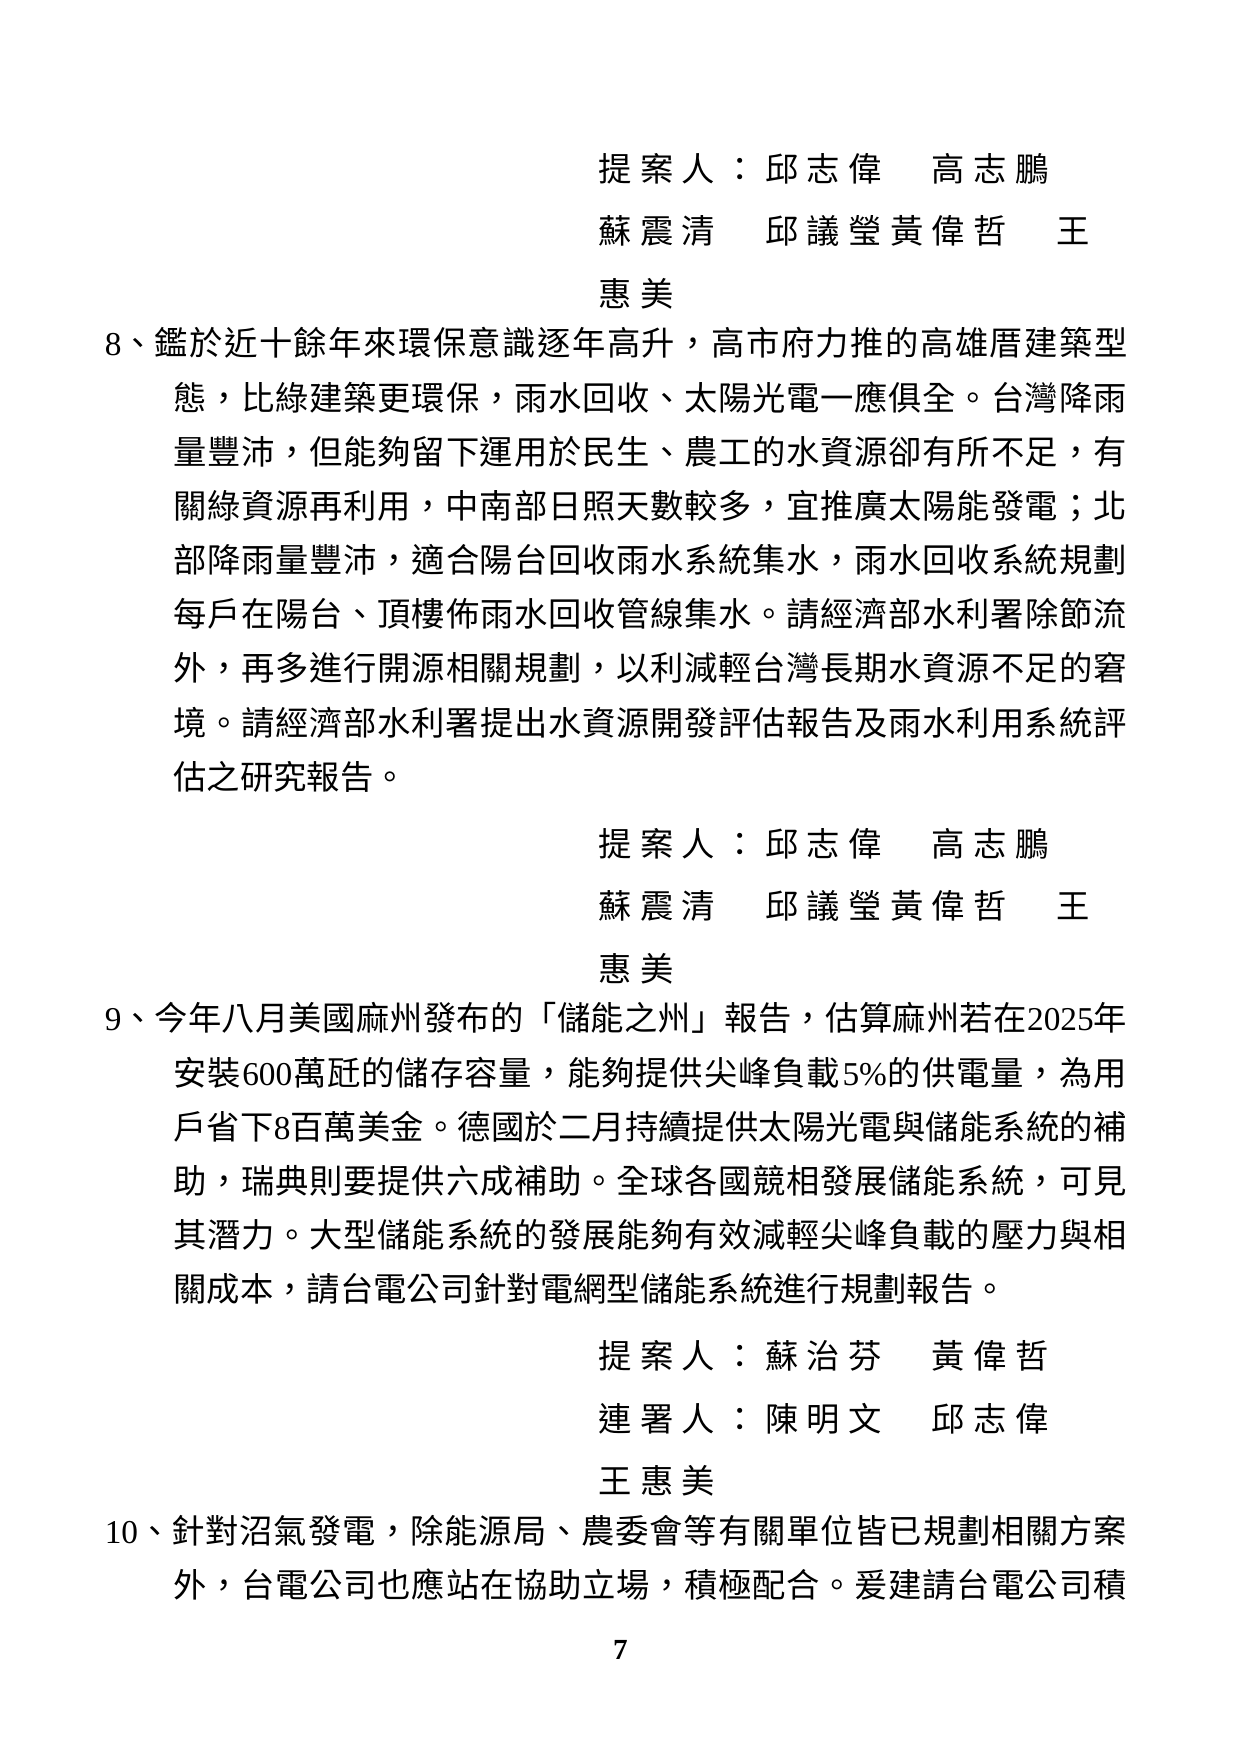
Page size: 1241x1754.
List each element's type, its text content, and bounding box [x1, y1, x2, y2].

list 鑑於近十餘年來環保意識逐年高升，高市府力推的高雄厝建築型態，比綠建築更環保，雨水回收、太陽光電一應俱全。台灣降雨量豐沛，但能夠留下運用於民生、農工的水資源卻有所不足，有關綠資源再利用，中南部日照天數較多，宜推廣太陽能發電；北部降雨量豐沛，適合陽台回收雨水系統集水，雨水回收系統規劃每戶在陽台、頂樓佈雨水回收管線集水。請經濟部水利署除節流外，再多進行開源相關規劃，以利減輕台灣長期水資源不足的窘境。請經濟部水利署提出水資源開發評估報告及雨水利用系統評估之研究報告。 [104, 312, 1127, 800]
list 今年八月美國麻州發布的「儲能之州」報告，估算麻州若在2025年安裝600萬瓩的儲存容量，能夠提供尖峰負載5%的供電量，為用戶省下8百萬美金。德國於二月持續提供太陽光電與儲能系統的補助，瑞典則要提供六成補助。全球各國競相發展儲能系統，可見其潛力。大型儲能系統的發展能夠有效減輕尖峰負載的壓力與相關成本，請台電公司針對電網型儲能系統進行規劃報告。 [104, 987, 1127, 1312]
list 針對沼氣發電，除能源局、農委會等有關單位皆已規劃相關方案外，台電公司也應站在協助立場，積極配合。爰建請台電公司積 [104, 1500, 1127, 1608]
text 提案人：蘇治芬 黃偉哲 [589, 1312, 1105, 1375]
text 提案人：邱志偉 高志鵬 蘇震清 邱議瑩黃偉哲 王惠美 [589, 800, 1105, 987]
text 連署人：陳明文 邱志偉 王惠美 [589, 1375, 1105, 1500]
text 提案人：邱志偉 高志鵬 蘇震清 邱議瑩黃偉哲 王惠美 [589, 125, 1105, 312]
